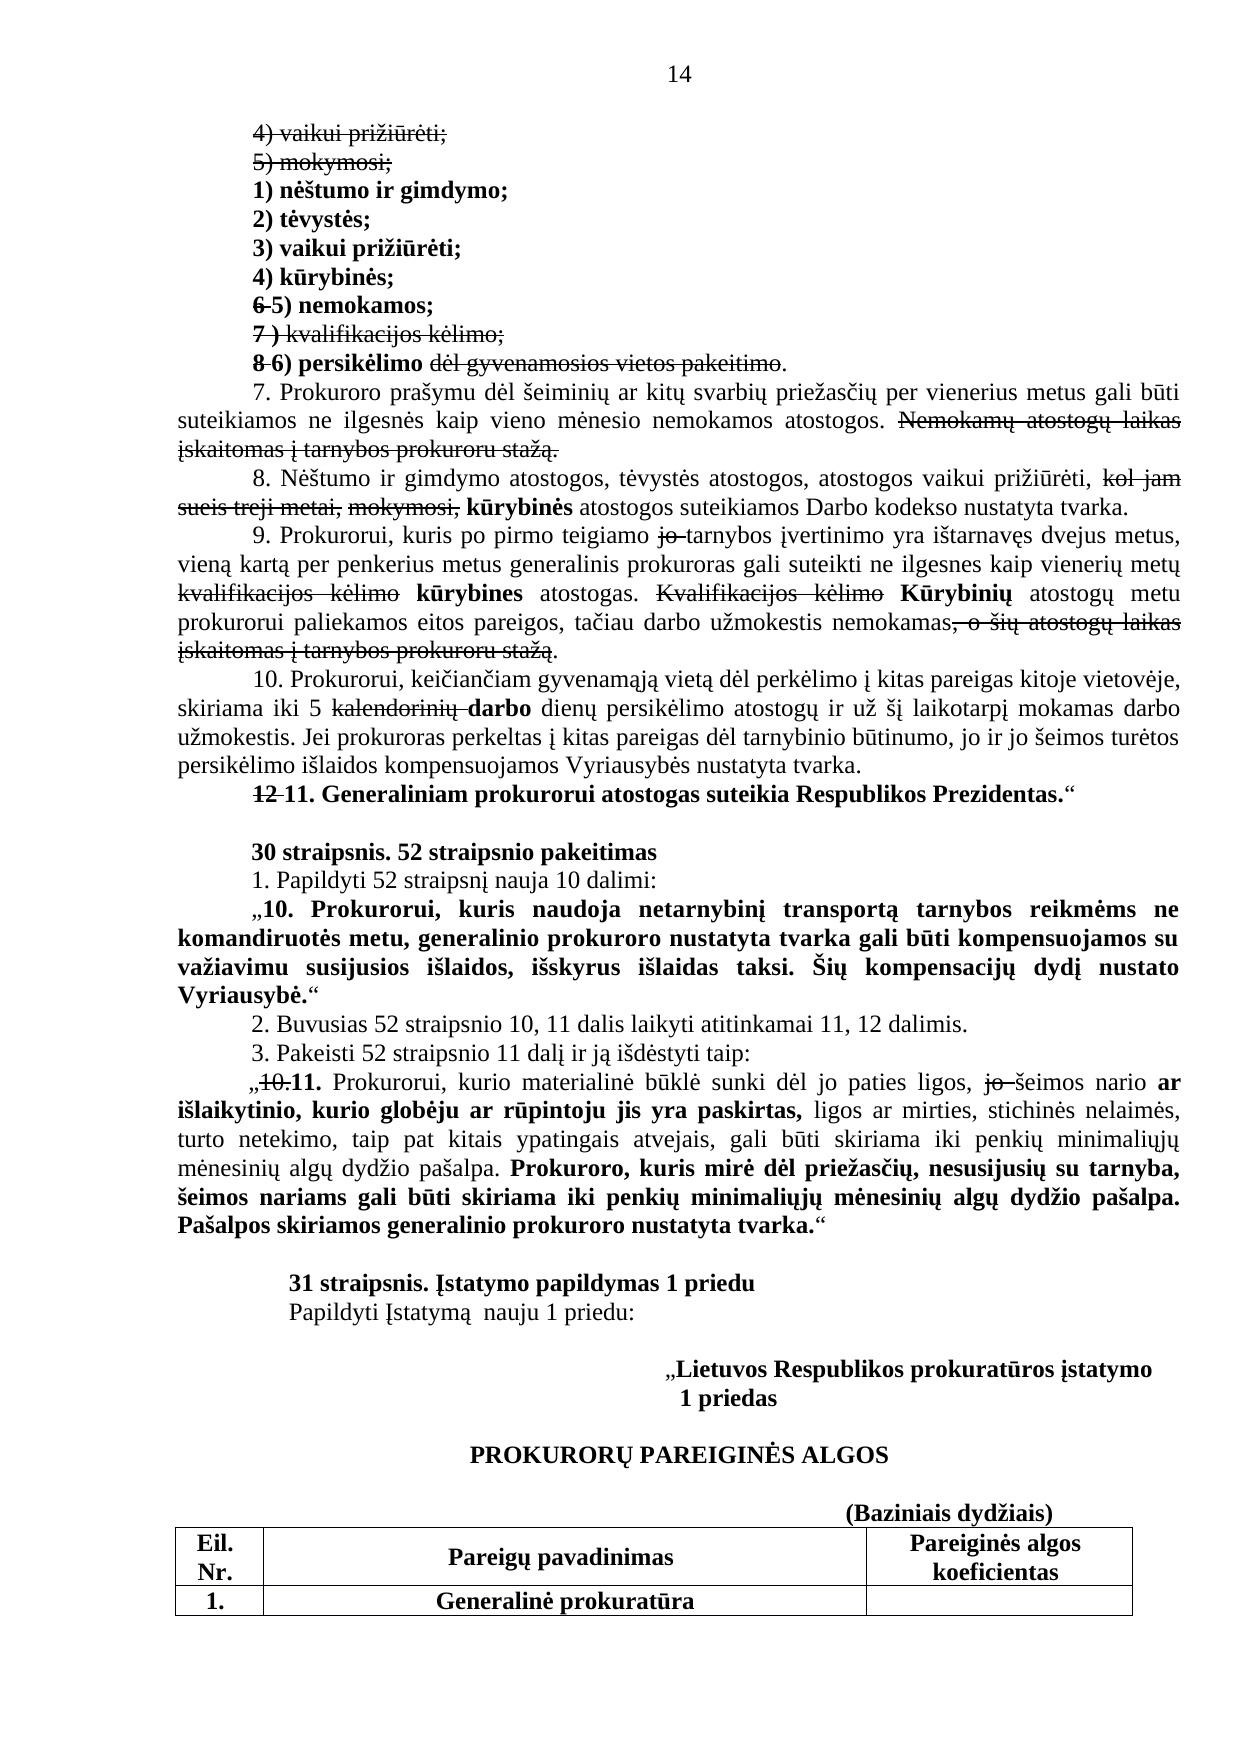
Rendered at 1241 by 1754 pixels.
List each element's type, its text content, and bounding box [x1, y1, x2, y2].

table_header Pareiginės algos koeficientas [867, 1528, 878, 1585]
text 8 6) persikėlimo dėl gyvenamosios vietos pakeitimo. [177, 348, 1181, 377]
text 3) vaikui prižiūrėti; [177, 233, 1181, 262]
text 31 straipsnis. Įstatymo papildymas 1 priedu [289, 1268, 1181, 1297]
text 30 straipsnis. 52 straipsnio pakeitimas [177, 837, 1181, 866]
table_header Eil. Nr. [176, 1528, 186, 1585]
text 5) mokymosi; [177, 147, 1181, 176]
table_header Eil. Nr. [243, 1528, 263, 1585]
text 1 priedas [177, 1383, 1181, 1412]
table_header Pareiginės algos koeficientas [1113, 1528, 1132, 1585]
text Papildyti Įstatymą nauju 1 priedu: [288, 1297, 1181, 1326]
text 10. Prokurorui, keičiančiam gyvenamąją vietą dėl perkėlimo į kitas pareigas kitoje vietovėje, skiriama iki 5 kalendorinių darbo dienų persikėlimo atostogų ir už šį laikotarpį mokamas darbo užmokestis. Jei prokuroras perkeltas į kitas pareigas dėl tarnybinio būtinumo, jo ir jo šeimos turėtos persikėlimo išlaidos kompensuojamos Vyriausybės nustatyta tvarka. [177, 664, 1181, 779]
text 1. Papildyti 52 straipsnį nauja 10 dalimi: [251, 866, 1181, 894]
table_header Pareigų pavadinimas [264, 1528, 866, 1585]
text 9. Prokurorui, kuris po pirmo teigiamo jo tarnybos įvertinimo yra ištarnavęs dvejus metus, vieną kartą per penkerius metus generalinis prokuroras gali suteikti ne ilgesnes kaip vienerių metų kvalifikacijos kėlimo kūrybines atostogas. Kvalifikacijos kėlimo Kūrybinių atostogų metu prokurorui paliekamos eitos pareigos, tačiau darbo užmokestis nemokamas, o šių atostogų laikas įskaitomas į tarnybos prokuroru stažą. [177, 521, 1181, 664]
text 1) nėštumo ir gimdymo; [177, 176, 1181, 204]
text 8. Nėštumo ir gimdymo atostogos, tėvystės atostogos, atostogos vaikui prižiūrėti, kol jam sueis treji metai, mokymosi, kūrybinės atostogos suteikiamos Darbo kodekso nustatyta tvarka. [177, 463, 1181, 521]
table_cell [867, 1586, 878, 1615]
text 12 11. Generaliniam prokurorui atostogas suteikia Respublikos Prezidentas.“ [177, 779, 1181, 808]
text „Lietuvos Respublikos prokuratūros įstatymo [664, 1354, 1181, 1383]
text 3. Pakeisti 52 straipsnio 11 dalį ir ją išdėstyti taip: [251, 1038, 1181, 1067]
table_cell 1. [243, 1586, 263, 1615]
text 6 5) nemokamos; [177, 291, 1181, 319]
text 7. Prokuroro prašymu dėl šeiminių ar kitų svarbių priežasčių per vienerius metus gali būti suteikiamos ne ilgesnės kaip vieno mėnesio nemokamos atostogos. Nemokamų atostogų laikas įskaitomas į tarnybos prokuroru stažą. [177, 377, 1181, 463]
table_cell [1113, 1586, 1132, 1615]
table_cell 1. [176, 1586, 186, 1615]
text „10.11. Prokurorui, kurio materialinė būklė sunki dėl jo paties ligos, jo šeimos nario ar išlaikytinio, kurio globėju ar rūpintoju jis yra paskirtas, ligos ar mirties, stichinės nelaimės, turto netekimo, taip pat kitais ypatingais atvejais, gali būti skiriama iki penkių minimaliųjų mėnesinių algų dydžio pašalpa. Prokuroro, kuris mirė dėl priežasčių, nesusijusių su tarnyba, šeimos nariams gali būti skiriama iki penkių minimaliųjų mėnesinių algų dydžio pašalpa. Pašalpos skiriamos generalinio prokuroro nustatyta tvarka.“ [177, 1067, 1181, 1239]
text 4) kūrybinės; [177, 262, 1181, 291]
text 2. Buvusias 52 straipsnio 10, 11 dalis laikyti atitinkamai 11, 12 dalimis. [177, 1009, 1181, 1038]
text Prokurorų PAREIGINĖS ALGOS [177, 1441, 1181, 1469]
text 7 ) kvalifikacijos kėlimo; [177, 319, 1181, 348]
text (Baziniais dydžiais) [582, 1498, 1181, 1527]
text „10. Prokurorui, kuris naudoja netarnybinį transportą tarnybos reikmėms ne komandiruotės metu, generalinio prokuroro nustatyta tvarka gali būti kompensuojamos su važiavimu susijusios išlaidos, išskyrus išlaidas taksi. Šių kompensacijų dydį nustato Vyriausybė.“ [177, 894, 1181, 1009]
text 2) tėvystės; [177, 204, 1181, 233]
text 4) vaikui prižiūrėti; [177, 118, 1181, 147]
